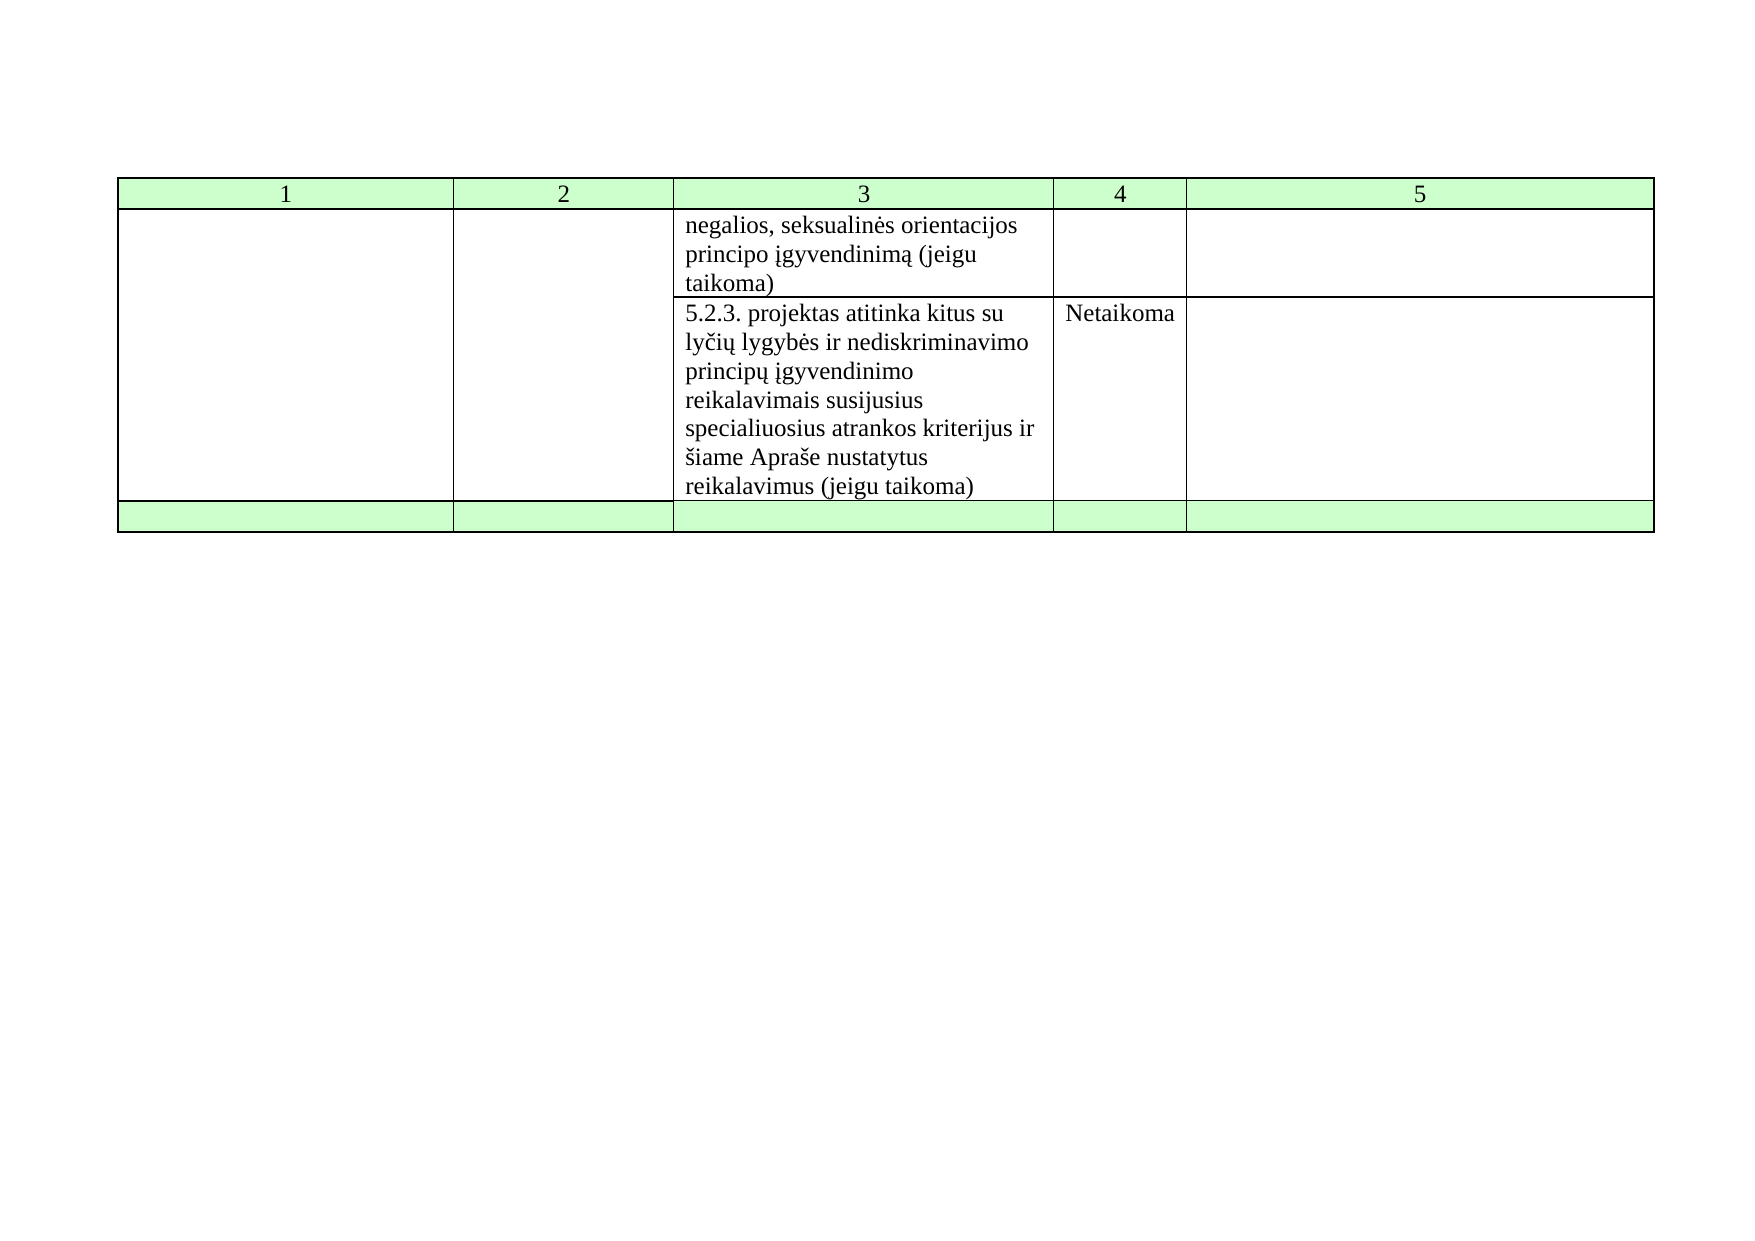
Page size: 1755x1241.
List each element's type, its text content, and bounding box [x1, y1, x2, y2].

table_cell [454, 210, 673, 500]
table_cell [119, 502, 453, 531]
table_header 2 [454, 179, 673, 208]
table_cell 5.2.3. projektas atitinka kitus su lyčių lygybės ir nediskriminavimo principų įgyvendinimo reikalavimais susijusius specialiuosius atrankos kriterijus ir šiame Apraše nustatytus reikalavimus (jeigu taikoma) [674, 298, 1053, 500]
table_header 4 [1054, 179, 1186, 208]
table_cell negalios, seksualinės orientacijos principo įgyvendinimą (jeigu taikoma) [674, 210, 1053, 296]
table_cell [1187, 298, 1653, 500]
table_cell [454, 502, 673, 531]
table_cell [1187, 501, 1653, 531]
table_cell [674, 501, 1053, 531]
table_cell [119, 210, 453, 500]
table_header 1 [119, 179, 453, 208]
table_cell [1187, 210, 1653, 296]
table_cell Netaikoma [1054, 298, 1186, 500]
table_header 5 [1187, 179, 1653, 208]
table_cell [1054, 210, 1186, 296]
table_header 3 [674, 179, 1053, 208]
table_cell [1054, 501, 1186, 531]
